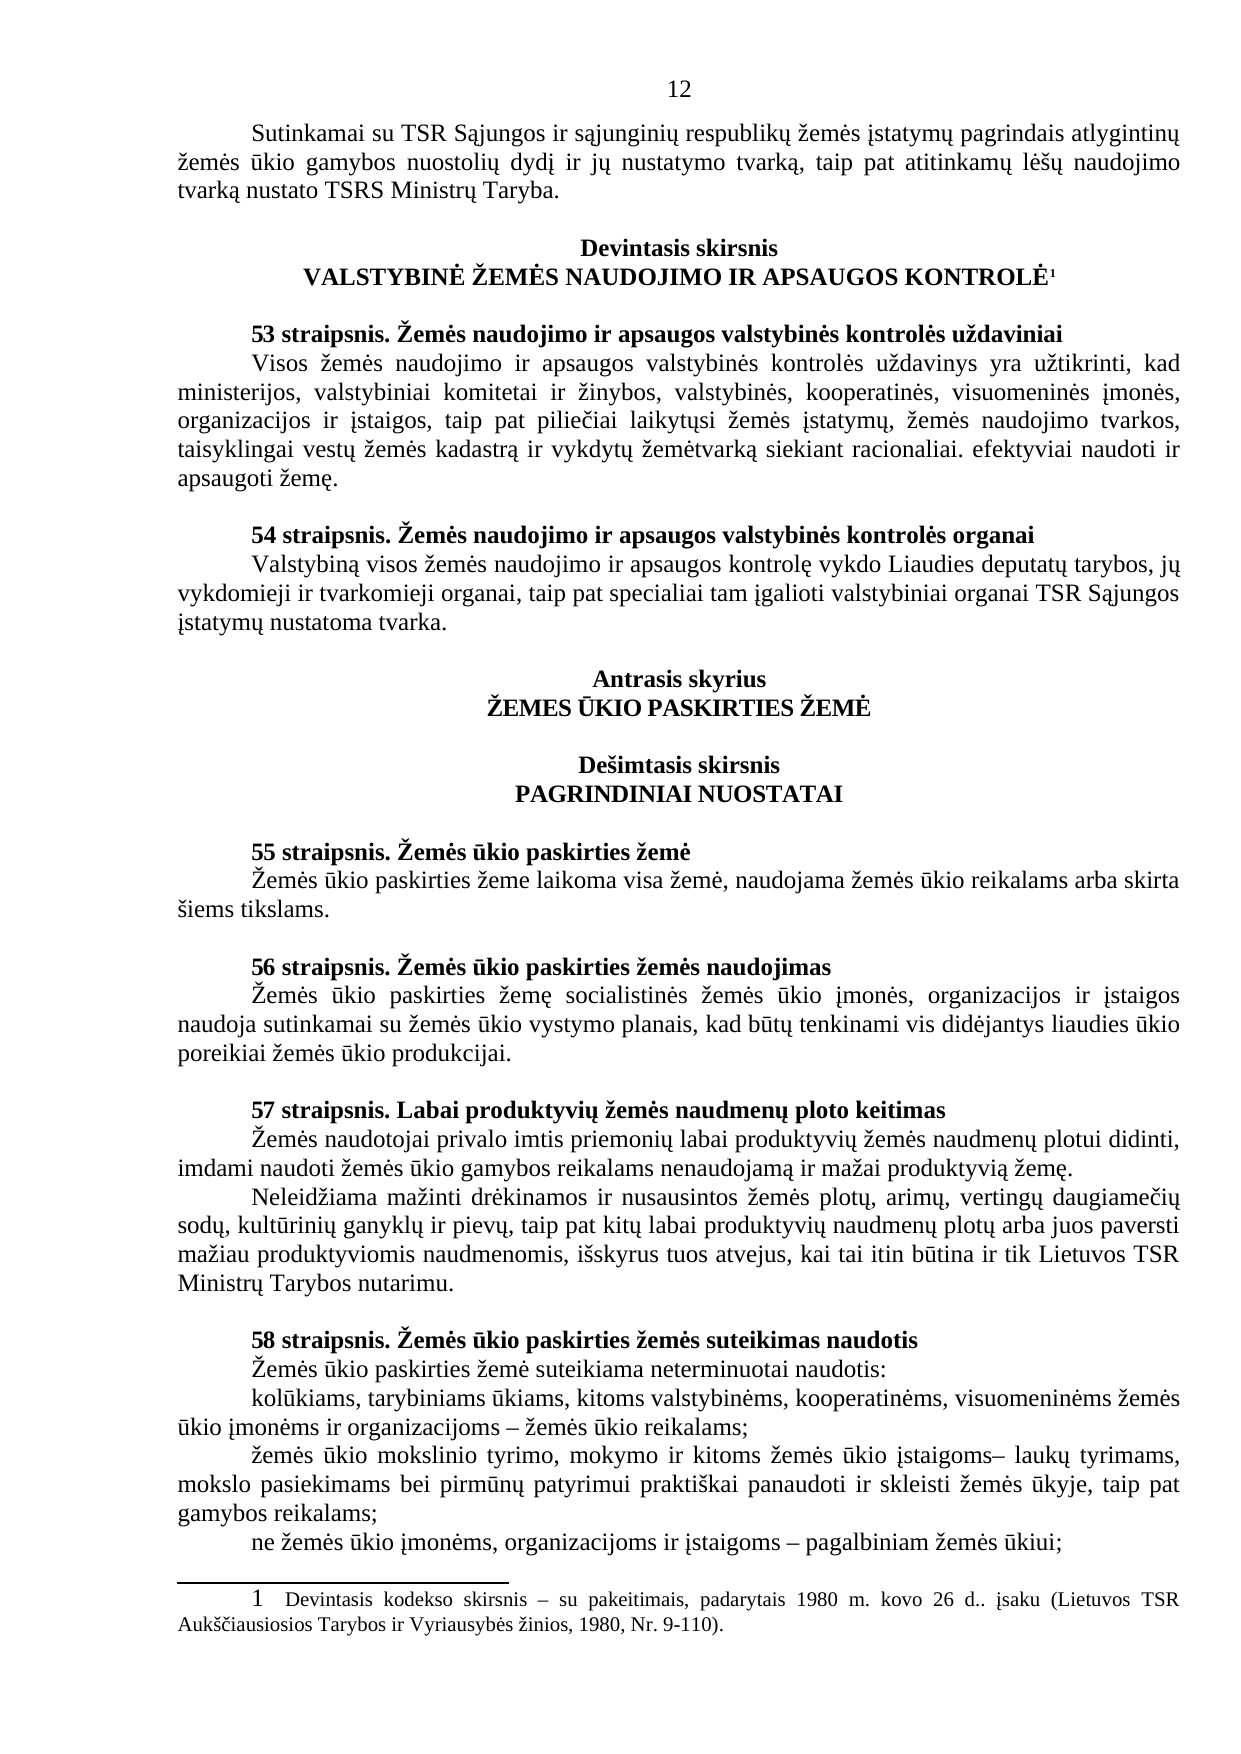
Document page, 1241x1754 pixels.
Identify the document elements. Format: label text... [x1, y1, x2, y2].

text Žemės naudotojai privalo imtis priemonių labai produktyvių žemės naudmenų plotui didinti, imdami naudoti žemės ūkio gamybos reikalams nenaudojamą ir mažai produktyvią žemę. [177, 1124, 1181, 1182]
text Visos žemės naudojimo ir apsaugos valstybinės kontrolės uždavinys yra užtikrinti, kad ministerijos, valstybiniai komitetai ir žinybos, valstybinės, kooperatinės, visuomeninės įmonės, organizacijos ir įstaigos, taip pat piliečiai laikytųsi žemės įstatymų, žemės naudojimo tvarkos, taisyklingai vestų žemės kadastrą ir vykdytų žemėtvarką siekiant racionaliai. efektyviai naudoti ir apsaugoti žemę. [177, 348, 1181, 492]
text 53 straipsnis. Žemės naudojimo ir apsaugos valstybinės kontrolės uždaviniai [177, 319, 1181, 348]
text Devintasis kodekso skirsnis – su pakeitimais, padarytais 1980 m. kovo 26 d.. įsaku (Lietuvos TSR Aukščiausiosios Tarybos ir Vyriausybės žinios, 1980, Nr. 9-110). [177, 1583, 1181, 1636]
text PAGRINDINIAI NUOSTATAI [177, 779, 1181, 808]
text žemės ūkio mokslinio tyrimo, mokymo ir kitoms žemės ūkio įstaigoms– laukų tyrimams, mokslo pasiekimams bei pirmūnų patyrimui praktiškai panaudoti ir skleisti žemės ūkyje, taip pat gamybos reikalams; [177, 1441, 1181, 1527]
text žemes Ūkio paskirties žemė [177, 693, 1181, 722]
text Žemės ūkio paskirties žemė suteikiama neterminuotai naudotis: [177, 1354, 1181, 1383]
text 54 straipsnis. Žemės naudojimo ir apsaugos valstybinės kontrolės organai [177, 521, 1181, 549]
text Žemės ūkio paskirties žemę socialistinės žemės ūkio įmonės, organizacijos ir įstaigos naudoja sutinkamai su žemės ūkio vystymo planais, kad būtų tenkinami vis didėjantys liaudies ūkio poreikiai žemės ūkio produkcijai. [177, 981, 1181, 1067]
text 58 straipsnis. Žemės ūkio paskirties žemės suteikimas naudotis [177, 1326, 1181, 1354]
text Devintasis skirsnis [177, 233, 1181, 262]
text 57 straipsnis. Labai produktyvių žemės naudmenų ploto keitimas [177, 1096, 1181, 1124]
text Žemės ūkio paskirties žeme laikoma visa žemė, naudojama žemės ūkio reikalams arba skirta šiems tikslams. [177, 866, 1181, 923]
text 56 straipsnis. Žemės ūkio paskirties žemės naudojimas [177, 952, 1181, 981]
text ne žemės ūkio įmonėms, organizacijoms ir įstaigoms – pagalbiniam žemės ūkiui; [177, 1527, 1181, 1556]
text kolūkiams, tarybiniams ūkiams, kitoms valstybinėms, kooperatinėms, visuomeninėms žemės ūkio įmonėms ir organizacijoms – žemės ūkio reikalams; [177, 1383, 1181, 1441]
text 55 straipsnis. Žemės ūkio paskirties žemė [177, 837, 1181, 866]
text Valstybiną visos žemės naudojimo ir apsaugos kontrolę vykdo Liaudies deputatų tarybos, jų vykdomieji ir tvarkomieji organai, taip pat specialiai tam įgalioti valstybiniai organai TSR Sąjungos įstatymų nustatoma tvarka. [177, 549, 1181, 636]
text Antrasis skyrius [177, 664, 1181, 693]
text VALSTYBINĖ ŽEMĖS NAUDOJIMO IR APSAUGOS KONTROLĖ [177, 262, 1181, 291]
text Sutinkamai su TSR Sąjungos ir sąjunginių respublikų žemės įstatymų pagrindais atlygintinų žemės ūkio gamybos nuostolių dydį ir jų nustatymo tvarką, taip pat atitinkamų lėšų naudojimo tvarką nustato TSRS Ministrų Taryba. [177, 118, 1181, 204]
text Neleidžiama mažinti drėkinamos ir nusausintos žemės plotų, arimų, vertingų daugiamečių sodų, kultūrinių ganyklų ir pievų, taip pat kitų labai produktyvių naudmenų plotų arba juos paversti mažiau produktyviomis naudmenomis, išskyrus tuos atvejus, kai tai itin būtina ir tik Lietuvos TSR Ministrų Tarybos nutarimu. [177, 1182, 1181, 1297]
text Dešimtasis skirsnis [177, 751, 1181, 779]
